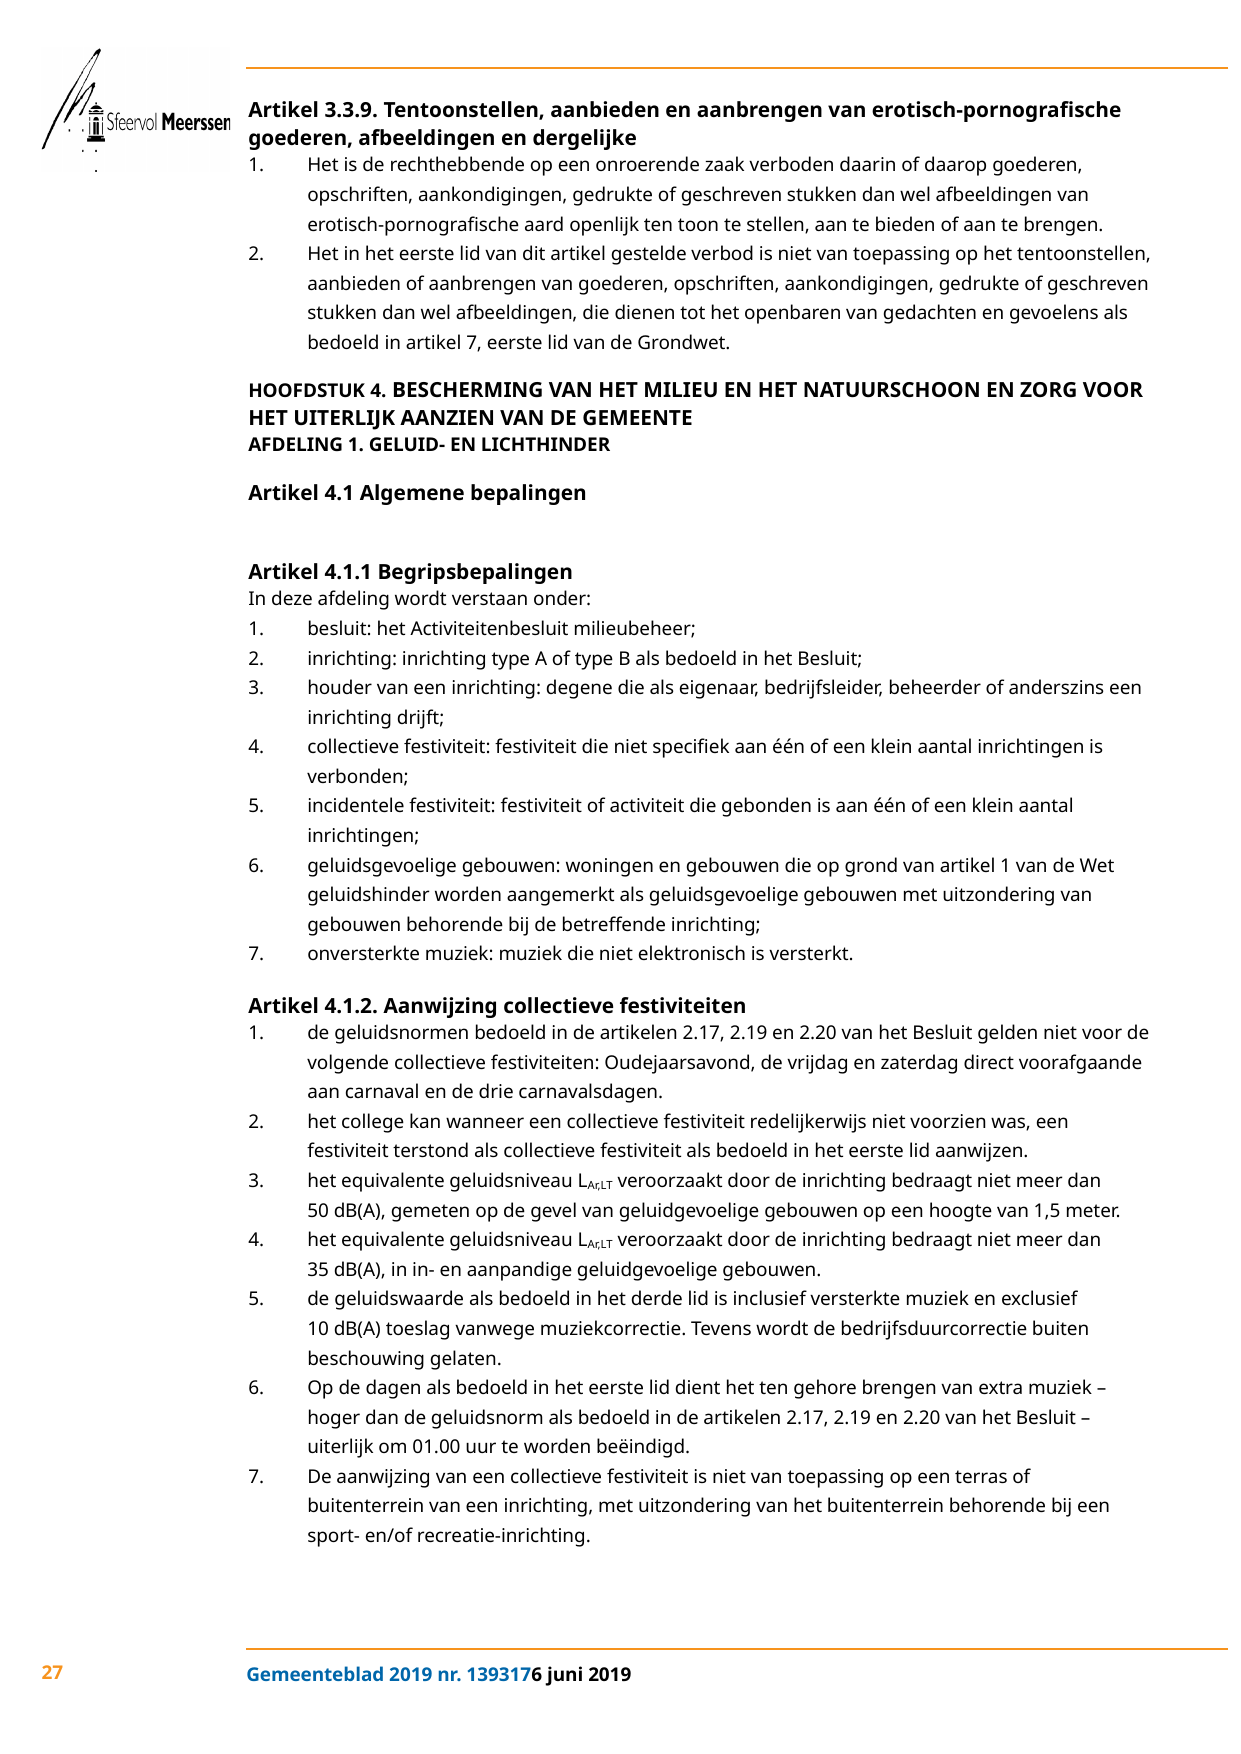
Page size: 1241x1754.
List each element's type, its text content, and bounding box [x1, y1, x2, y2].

list onversterkte muziek: muziek die niet elektronisch is versterkt. [248, 941, 1152, 966]
list het college kan wanneer een collectieve festiviteit redelijkerwijs niet voorzien was, een festiviteit terstond als collectieve festiviteit als bedoeld in het eerste lid aanwijzen. [248, 1108, 1152, 1163]
list inrichting: inrichting type A of type B als bedoeld in het Besluit; [248, 645, 1152, 670]
list geluidsgevoelige gebouwen: woningen en gebouwen die op grond van artikel 1 van de Wet geluidshinder worden aangemerkt als geluidsgevoelige gebouwen met uitzondering van gebouwen behorende bij de betreffende inrichting; [248, 852, 1152, 937]
text Artikel 3.3.9. Tentoonstellen, aanbieden en aanbrengen van erotisch-pornografische goederen, afbeeldingen en dergelijke [248, 95, 1152, 152]
list incidentele festiviteit: festiviteit of activiteit die gebonden is aan één of een klein aantal inrichtingen; [248, 793, 1152, 848]
text In deze afdeling wordt verstaan onder: [248, 586, 1152, 611]
list de geluidswaarde als bedoeld in het derde lid is inclusief versterkte muziek en exclusief 10 dB(A) toeslag vanwege muziekcorrectie. Tevens wordt de bedrijfsduurcorrectie buiten beschouwing gelaten. [248, 1286, 1152, 1371]
picture [41, 47, 231, 172]
text AFDELING 1. GELUID- EN LICHTHINDER [248, 432, 1152, 457]
list collectieve festiviteit: festiviteit die niet specifiek aan één of een klein aantal inrichtingen is verbonden; [248, 733, 1152, 789]
list Het is de rechthebbende op een onroerende zaak verboden daarin of daarop goederen, opschriften, aankondigingen, gedrukte of geschreven stukken dan wel afbeeldingen van erotisch-pornografische aard openlijk ten toon te stellen, aan te bieden of aan te brengen. [248, 152, 1152, 237]
list houder van een inrichting: degene die als eigenaar, bedrijfsleider, beheerder of anderszins een inrichting drijft; [248, 674, 1152, 729]
text Artikel 4.1.2. Aanwijzing collectieve festiviteiten [248, 991, 1152, 1019]
list het equivalente geluidsniveau LAr,LT veroorzaakt door de inrichting bedraagt niet meer dan 50 dB(A), gemeten op de gevel van geluidgevoelige gebouwen op een hoogte van 1,5 meter. [248, 1167, 1152, 1223]
text HOOFDSTUK 4. BESCHERMING VAN HET MILIEU EN HET NATUURSCHOON EN ZORG VOOR HET UITERLIJK AANZIEN VAN DE GEMEENTE [248, 375, 1152, 432]
list besluit: het Activiteitenbesluit milieubeheer; [248, 615, 1152, 641]
list De aanwijzing van een collectieve festiviteit is niet van toepassing op een terras of buitenterrein van een inrichting, met uitzondering van het buitenterrein behorende bij een sport- en/of recreatie-inrichting. [248, 1463, 1152, 1548]
list het equivalente geluidsniveau LAr,LT veroorzaakt door de inrichting bedraagt niet meer dan 35 dB(A), in in- en aanpandige geluidgevoelige gebouwen. [248, 1226, 1152, 1282]
text Artikel 4.1 Algemene bepalingen [248, 478, 1152, 507]
list Op de dagen als bedoeld in het eerste lid dient het ten gehore brengen van extra muziek – hoger dan de geluidsnorm als bedoeld in de artikelen 2.17, 2.19 en 2.20 van het Besluit – uiterlijk om 01.00 uur te worden beëindigd. [248, 1374, 1152, 1459]
list de geluidsnormen bedoeld in de artikelen 2.17, 2.19 en 2.20 van het Besluit gelden niet voor de volgende collectieve festiviteiten: Oudejaarsavond, de vrijdag en zaterdag direct voorafgaande aan carnaval en de drie carnavalsdagen. [248, 1019, 1152, 1104]
list Het in het eerste lid van dit artikel gestelde verbod is niet van toepassing op het tentoonstellen, aanbieden of aanbrengen van goederen, opschriften, aankondigingen, gedrukte of geschreven stukken dan wel afbeeldingen, die dienen tot het openbaren van gedachten en gevoelens als bedoeld in artikel 7, eerste lid van de Grondwet. [248, 240, 1152, 355]
text Artikel 4.1.1 Begripsbepalingen [248, 557, 1152, 586]
